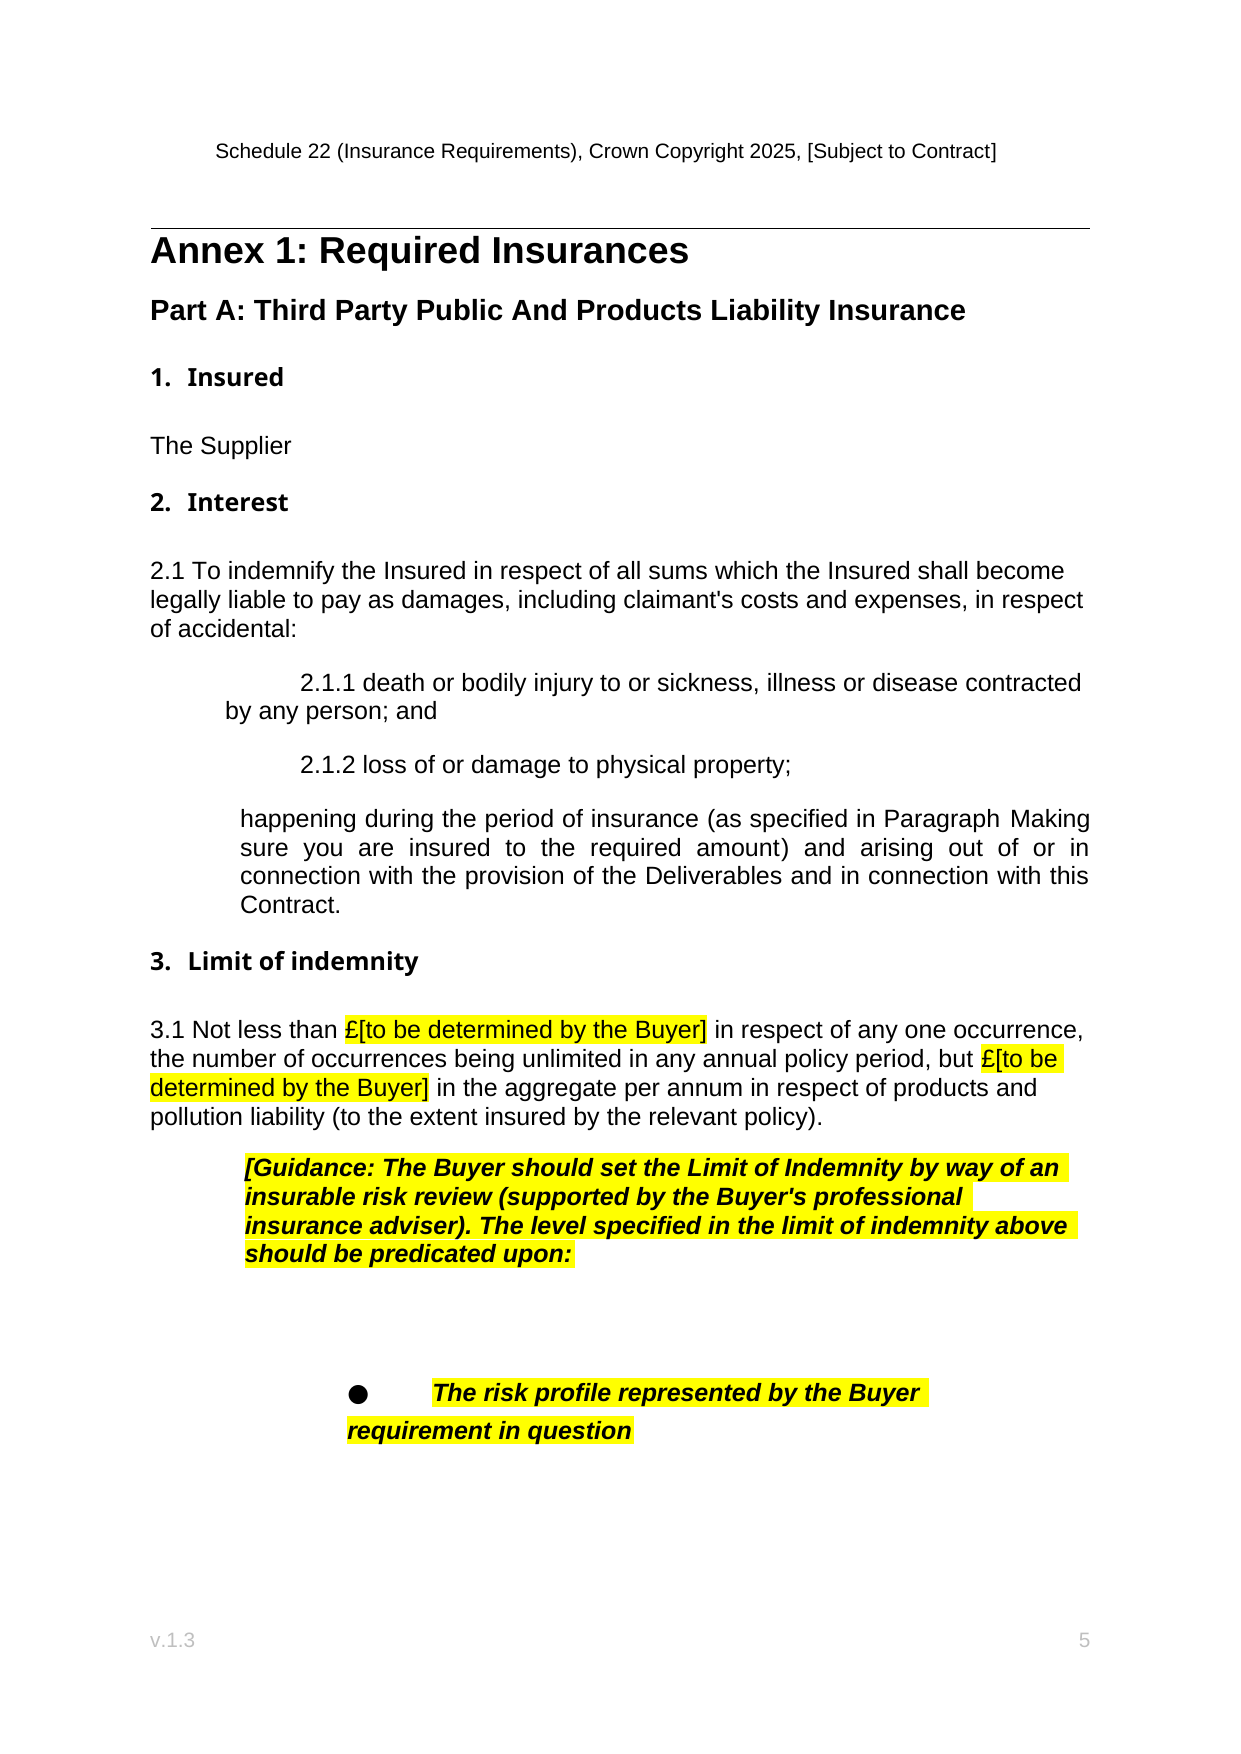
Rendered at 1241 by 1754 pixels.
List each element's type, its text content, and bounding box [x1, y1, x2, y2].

list Part A: Third Party Public And Products Liability Insurance [150, 292, 1090, 326]
subtitle Insured [150, 359, 1090, 393]
text The Supplier [150, 431, 1090, 460]
text 3.1 Not less than £[to be determined by the Buyer] in respect of any one occurrence, the number of occurrences being unlimited in any annual policy period, but £[to be determined by the Buyer] in the aggregate per annum in respect of products and pollution liability (to the extent insured by the relevant policy). [150, 1015, 1090, 1130]
list Annex 1: Required Insurances [150, 228, 1090, 272]
text 2.1 To indemnify the Insured in respect of all sums which the Insured shall become legally liable to pay as damages, including claimant's costs and expenses, in respect of accidental: [150, 556, 1090, 642]
subtitle Interest [150, 485, 1090, 519]
text [Guidance: The Buyer should set the Limit of Indemnity by way of an insurable risk review (supported by the Buyer's professional insurance adviser). The level specified in the limit of indemnity above should be predicated upon: [244, 1153, 1090, 1268]
subtitle Limit of indemnity [150, 944, 1090, 978]
list The risk profile represented by the Buyer requirement in question [283, 1301, 1089, 1509]
text happening during the period of insurance (as specified in Paragraph 5) and arising out of or in connection with the provision of the Deliverables and in connection with this Contract. [240, 804, 1090, 919]
text 2.1.1 death or bodily injury to or sickness, illness or disease contracted by any person; and [225, 667, 1090, 725]
text 2.1.2 loss of or damage to physical property; [300, 750, 1090, 779]
